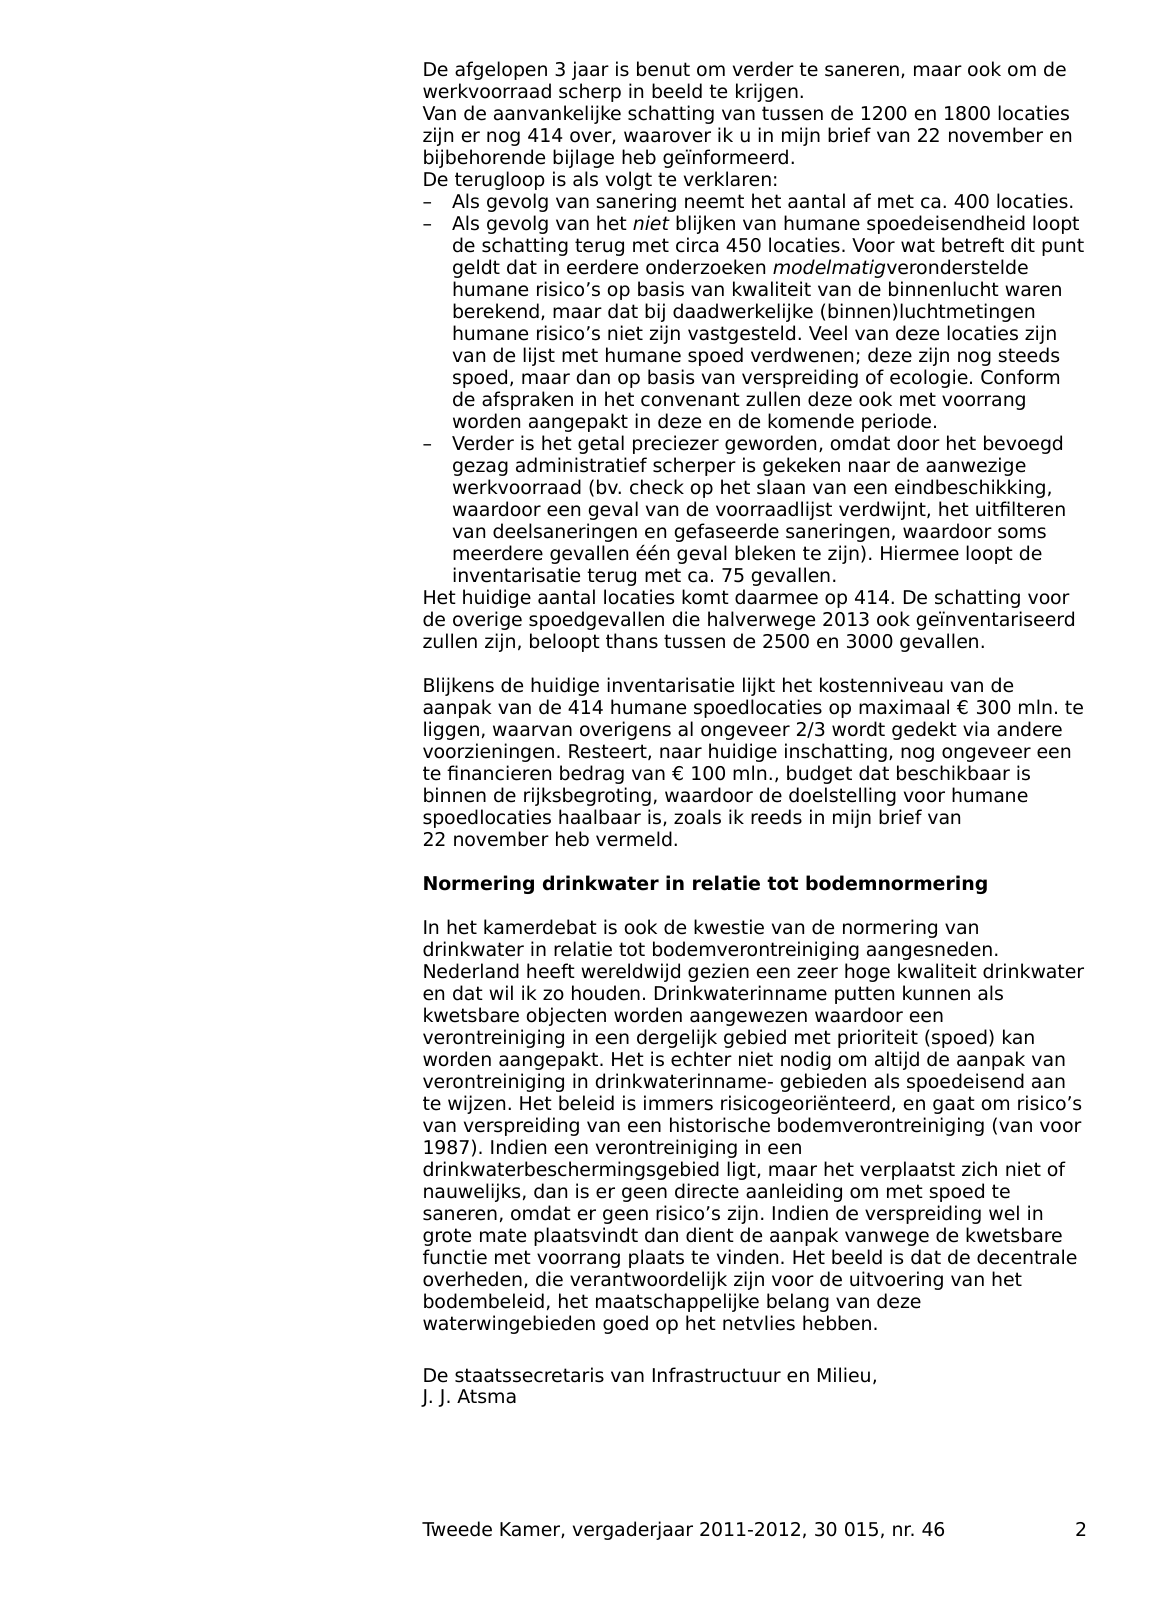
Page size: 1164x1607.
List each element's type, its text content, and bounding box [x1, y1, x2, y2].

text – Verder is het getal preciezer geworden, omdat door het bevoegd gezag administratief scherper is gekeken naar de aanwezige werkvoorraad (bv. check op het slaan van een eindbeschikking, waardoor een geval van de voorraadlijst verdwijnt, het uitfilteren van deelsaneringen en gefaseerde saneringen, waardoor soms meerdere gevallen één geval bleken te zijn). Hiermee loopt de inventarisatie terug met ca. 75 gevallen. [422, 433, 1087, 587]
text De afgelopen 3 jaar is benut om verder te saneren, maar ook om de werkvoorraad scherp in beeld te krijgen. [422, 59, 1087, 103]
subtitle Normering drinkwater in relatie tot bodemnormering [422, 873, 1087, 895]
text – Als gevolg van het niet blijken van humane spoedeisendheid loopt de schatting terug met circa 450 locaties. Voor wat betreft dit punt geldt dat in eerdere onderzoeken modelmatigveronderstelde humane risico’s op basis van kwaliteit van de binnenlucht waren berekend, maar dat bij daadwerkelijke (binnen)luchtmetingen humane risico’s niet zijn vastgesteld. Veel van deze locaties zijn van de lijst met humane spoed verdwenen; deze zijn nog steeds spoed, maar dan op basis van verspreiding of ecologie. Conform de afspraken in het convenant zullen deze ook met voorrang worden aangepakt in deze en de komende periode. [422, 213, 1087, 433]
text – Als gevolg van sanering neemt het aantal af met ca. 400 locaties. [422, 191, 1087, 213]
text Blijkens de huidige inventarisatie lijkt het kostenniveau van de aanpak van de 414 humane spoedlocaties op maximaal € 300 mln. te liggen, waarvan overigens al ongeveer 2/3 wordt gedekt via andere voorzieningen. Resteert, naar huidige inschatting, nog ongeveer een te financieren bedrag van € 100 mln., budget dat beschikbaar is binnen de rijksbegroting, waardoor de doelstelling voor humane spoedlocaties haalbaar is, zoals ik reeds in mijn brief van 22 november heb vermeld. [422, 675, 1087, 851]
text Van de aanvankelijke schatting van tussen de 1200 en 1800 locaties zijn er nog 414 over, waarover ik u in mijn brief van 22 november en bijbehorende bijlage heb geïnformeerd. [422, 103, 1087, 169]
text De terugloop is als volgt te verklaren: [422, 169, 1087, 191]
text In het kamerdebat is ook de kwestie van de normering van drinkwater in relatie tot bodemverontreiniging aangesneden. Nederland heeft wereldwijd gezien een zeer hoge kwaliteit drinkwater en dat wil ik zo houden. Drinkwaterinname putten kunnen als kwetsbare objecten worden aangewezen waardoor een verontreiniging in een dergelijk gebied met prioriteit (spoed) kan worden aangepakt. Het is echter niet nodig om altijd de aanpak van verontreiniging in drinkwaterinname- gebieden als spoedeisend aan te wijzen. Het beleid is immers risicogeoriënteerd, en gaat om risico’s van verspreiding van een historische bodemverontreiniging (van voor 1987). Indien een verontreiniging in een drinkwaterbeschermingsgebied ligt, maar het verplaatst zich niet of nauwelijks, dan is er geen directe aanleiding om met spoed te saneren, omdat er geen risico’s zijn. Indien de verspreiding wel in grote mate plaatsvindt dan dient de aanpak vanwege de kwetsbare functie met voorrang plaats te vinden. Het beeld is dat de decentrale overheden, die verantwoordelijk zijn voor de uitvoering van het bodembeleid, het maatschappelijke belang van deze waterwingebieden goed op het netvlies hebben. [422, 917, 1087, 1334]
text Het huidige aantal locaties komt daarmee op 414. De schatting voor de overige spoedgevallen die halverwege 2013 ook geïnventariseerd zullen zijn, beloopt thans tussen de 2500 en 3000 gevallen. [422, 587, 1087, 652]
text De staatssecretaris van Infrastructuur en Milieu, J. J. Atsma [422, 1364, 1087, 1408]
